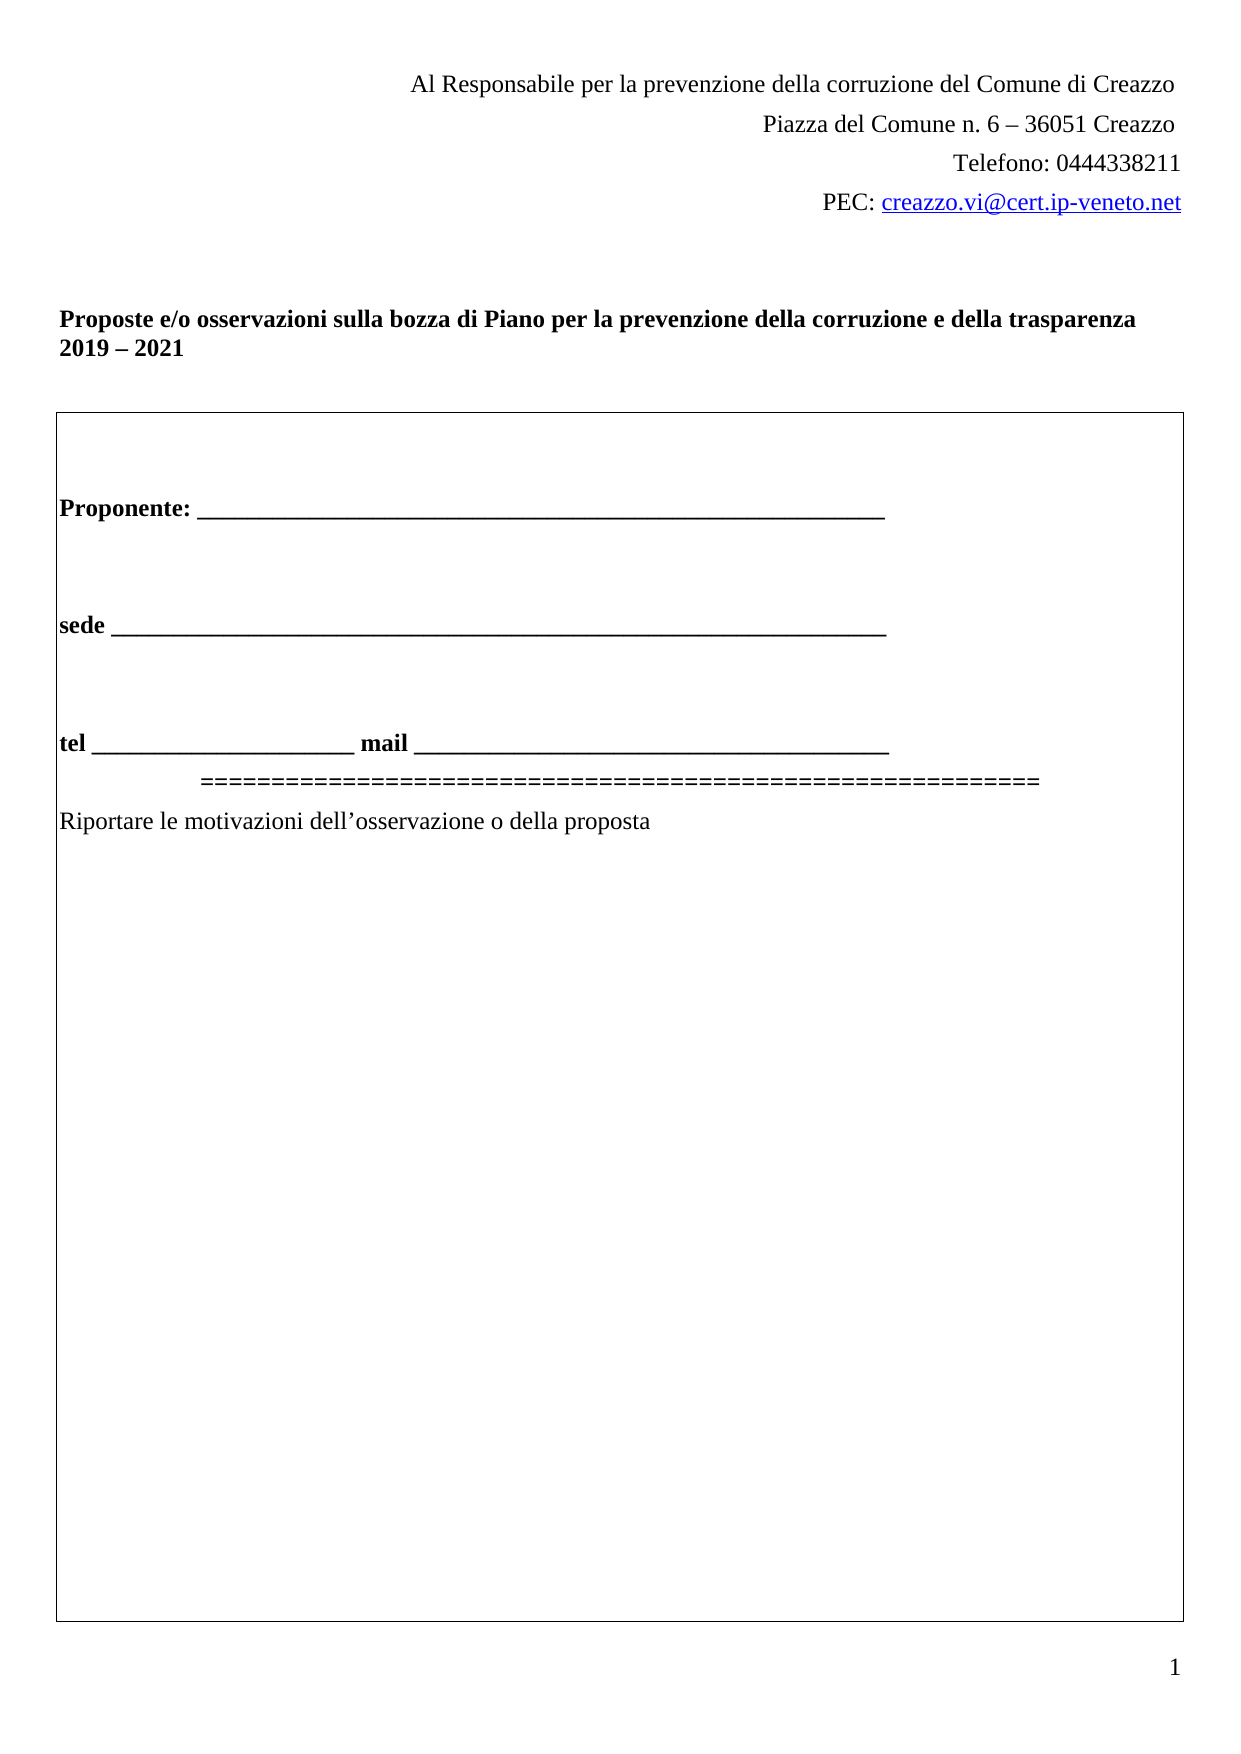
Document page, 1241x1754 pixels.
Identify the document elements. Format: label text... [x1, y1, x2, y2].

text Al Responsabile per la prevenzione della corruzione del Comune di Creazzo [59, 69, 1181, 98]
text tel _____________________ mail ______________________________________ [57, 725, 1183, 757]
text Proposte e/o osservazioni sulla bozza di Piano per la prevenzione della corruzione e della trasparenza 2019 – 2021 [59, 304, 1181, 362]
text Telefono: 0444338211 [59, 148, 1181, 177]
text PEC: creazzo.vi@cert.ip-veneto.net [59, 187, 1181, 216]
text Piazza del Comune n. 6 – 36051 Creazzo [59, 109, 1181, 137]
text =========================================================== [57, 764, 1183, 796]
text Proponente: _______________________________________________________ [57, 490, 1183, 522]
text Riportare le motivazioni dell’osservazione o della proposta [57, 803, 1183, 835]
text sede ______________________________________________________________ [57, 607, 1183, 639]
